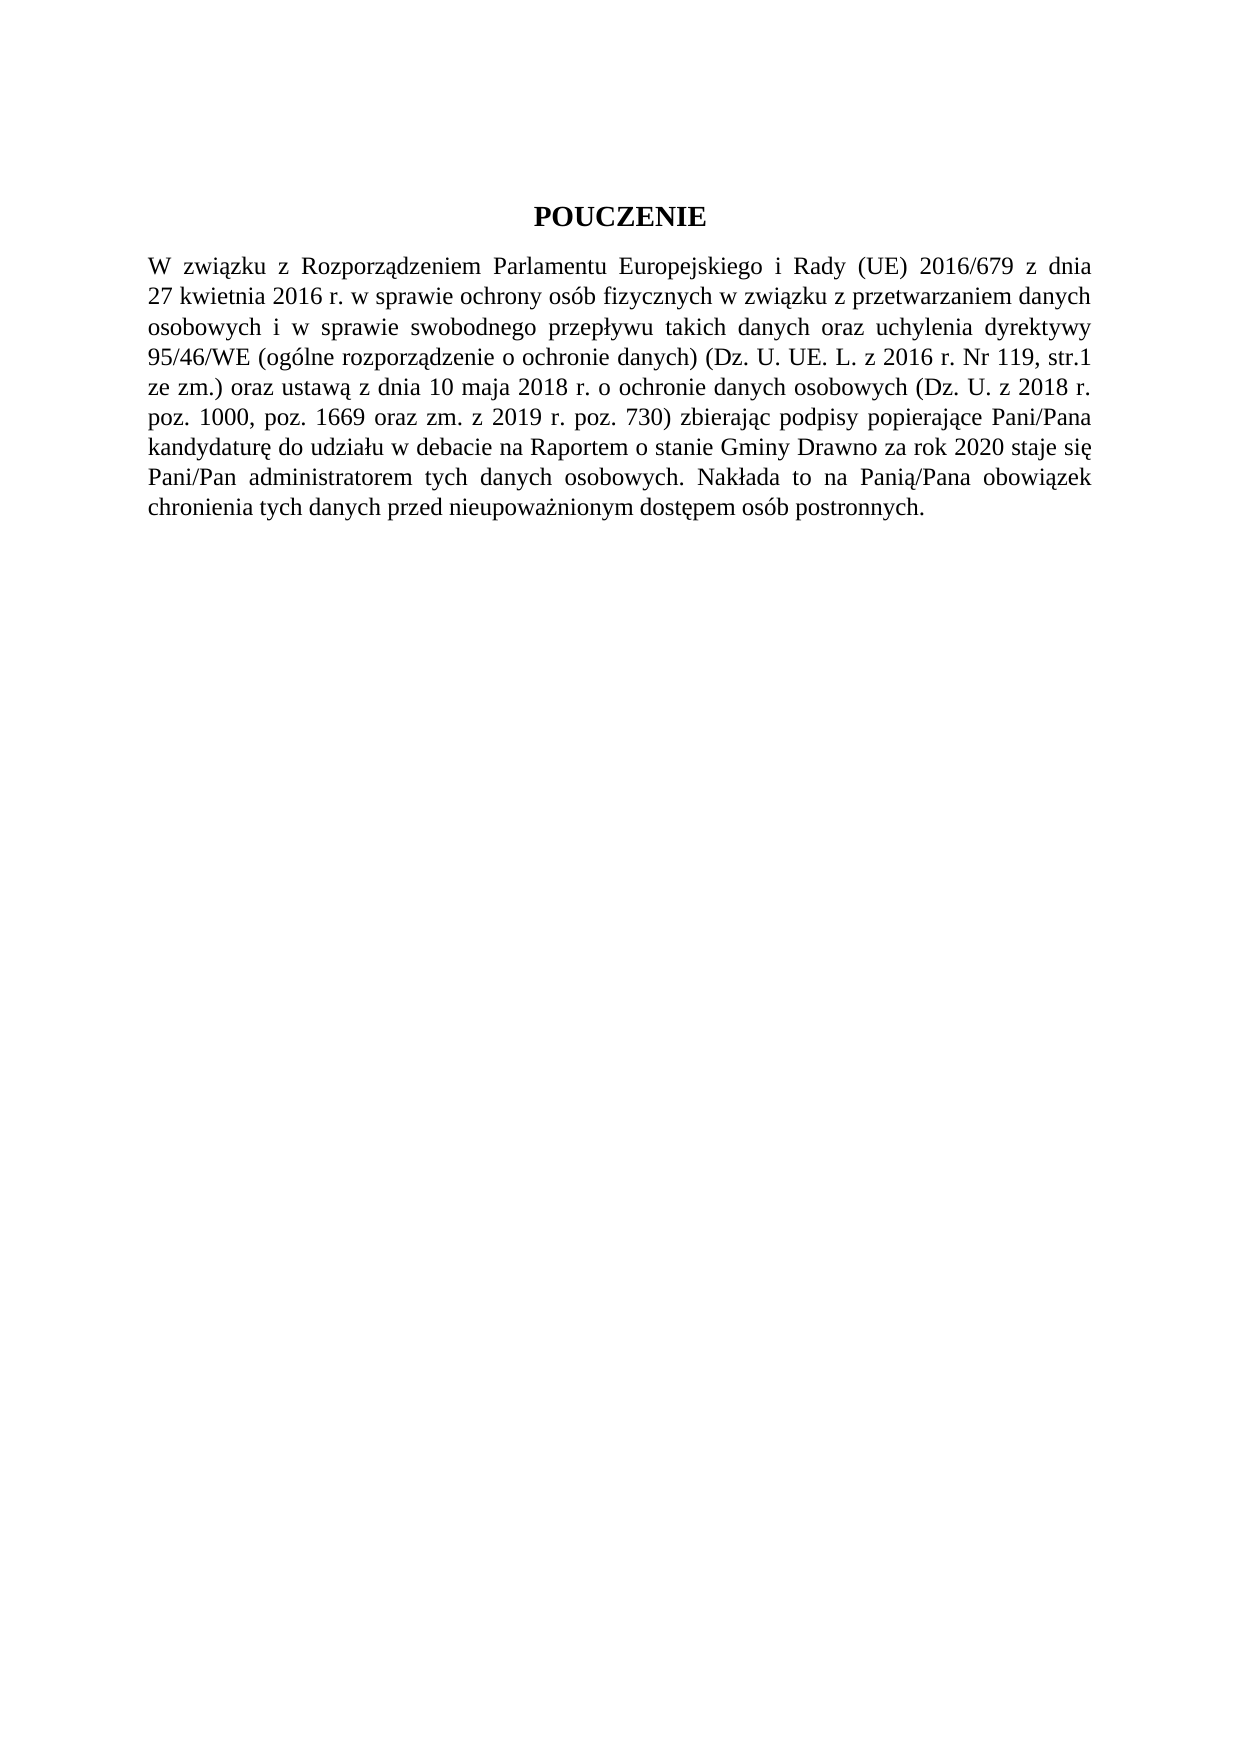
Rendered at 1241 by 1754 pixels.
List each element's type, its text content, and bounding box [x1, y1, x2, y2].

text POUCZENIE [148, 199, 1093, 233]
text W związku z Rozporządzeniem Parlamentu Europejskiego i Rady (UE) 2016/679 z dnia 27 kwietnia 2016 r. w sprawie ochrony osób fizycznych w związku z przetwarzaniem danych osobowych i w sprawie swobodnego przepływu takich danych oraz uchylenia dyrektywy 95/46/WE (ogólne rozporządzenie o ochronie danych) (Dz. U. UE. L. z 2016 r. Nr 119, str.1 ze zm.) oraz ustawą z dnia 10 maja 2018 r. o ochronie danych osobowych (Dz. U. z 2018 r. poz. 1000, poz. 1669 oraz zm. z 2019 r. poz. 730) zbierając podpisy popierające Pani/Pana kandydaturę do udziału w debacie na Raportem o stanie Gminy Drawno za rok 2020 staje się Pani/Pan administratorem tych danych osobowych. Nakłada to na Panią/Pana obowiązek chronienia tych danych przed nieupoważnionym dostępem osób postronnych. [148, 251, 1093, 521]
